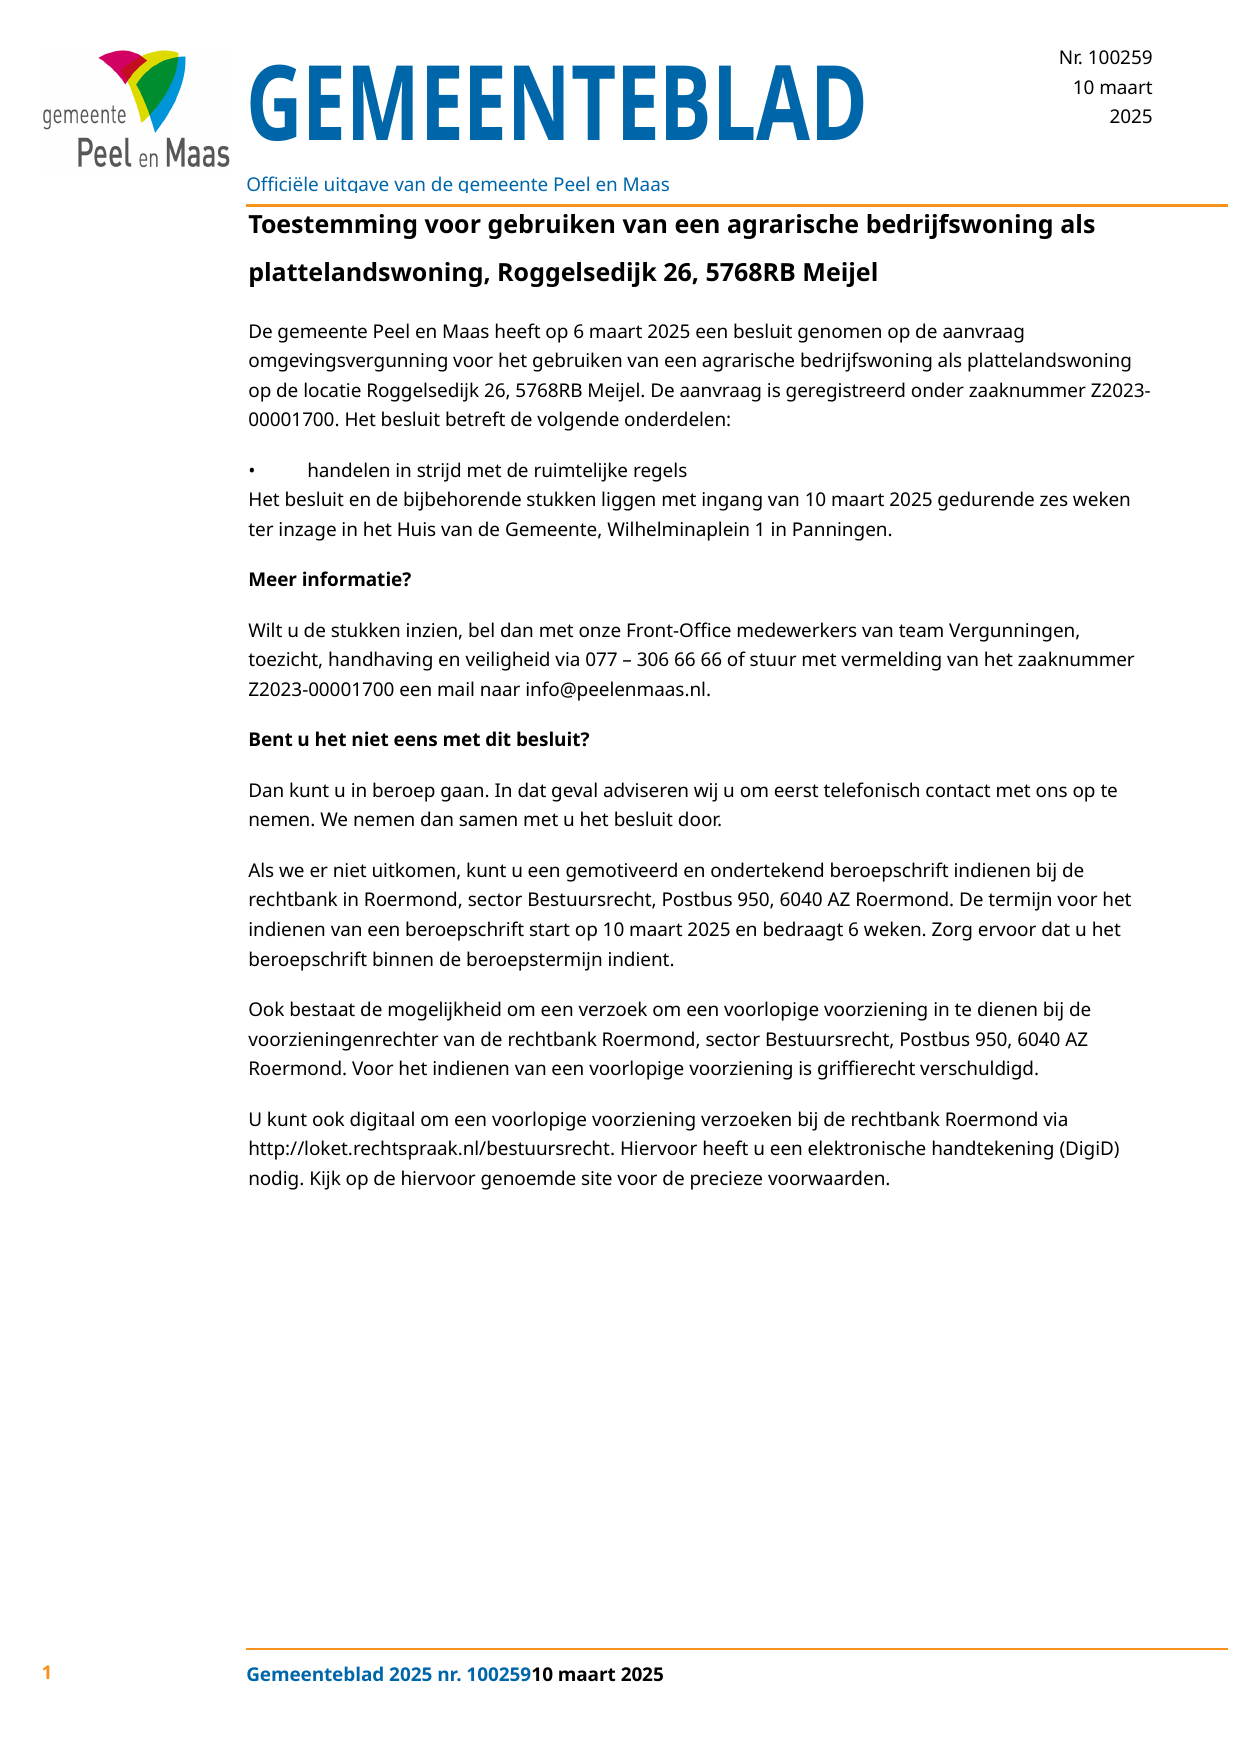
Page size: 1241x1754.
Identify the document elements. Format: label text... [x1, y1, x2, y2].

text Toestemming voor gebruiken van een agrarische bedrijfswoning als plattelandswoning, Roggelsedijk 26, 5768RB Meijel [248, 207, 1152, 288]
text Dan kunt u in beroep gaan. In dat geval adviseren wij u om eerst telefonisch contact met ons op te nemen. We nemen dan samen met u het besluit door. [248, 777, 1152, 832]
list handelen in strijd met de ruimtelijke regels [248, 457, 1152, 483]
text Bent u het niet eens met dit besluit? [248, 727, 1152, 752]
text U kunt ook digitaal om een voorlopige voorziening verzoeken bij de rechtbank Roermond via http://loket.rechtspraak.nl/bestuursrecht. Hiervoor heeft u een elektronische handtekening (DigiD) nodig. Kijk op de hiervoor genoemde site voor de precieze voorwaarden. [248, 1106, 1152, 1191]
text De gemeente Peel en Maas heeft op 6 maart 2025 een besluit genomen op de aanvraag omgevingsvergunning voor het gebruiken van een agrarische bedrijfswoning als plattelandswoning op de locatie Roggelsedijk 26, 5768RB Meijel. De aanvraag is geregistreerd onder zaaknummer Z2023-00001700. Het besluit betreft de volgende onderdelen: [248, 318, 1152, 432]
text Als we er niet uitkomen, kunt u een gemotiveerd en ondertekend beroepschrift indienen bij de rechtbank in Roermond, sector Bestuursrecht, Postbus 950, 6040 AZ Roermond. De termijn voor het indienen van een beroepschrift start op 10 maart 2025 en bedraagt 6 weken. Zorg ervoor dat u het beroepschrift binnen de beroepstermijn indient. [248, 857, 1152, 972]
text Meer informatie? [248, 567, 1152, 592]
text Ook bestaat de mogelijkheid om een verzoek om een voorlopige voorziening in te dienen bij de voorzieningenrechter van de rechtbank Roermond, sector Bestuursrecht, Postbus 950, 6040 AZ Roermond. Voor het indienen van een voorlopige voorziening is griffierecht verschuldigd. [248, 996, 1152, 1081]
text Wilt u de stukken inzien, bel dan met onze Front-Office medewerkers van team Vergunningen, toezicht, handhaving en veiligheid via 077 – 306 66 66 of stuur met vermelding van het zaaknummer Z2023-00001700 een mail naar info@peelenmaas.nl. [248, 617, 1152, 702]
picture [41, 47, 231, 172]
text Het besluit en de bijbehorende stukken liggen met ingang van 10 maart 2025 gedurende zes weken ter inzage in het Huis van de Gemeente, Wilhelminaplein 1 in Panningen. [248, 487, 1152, 542]
